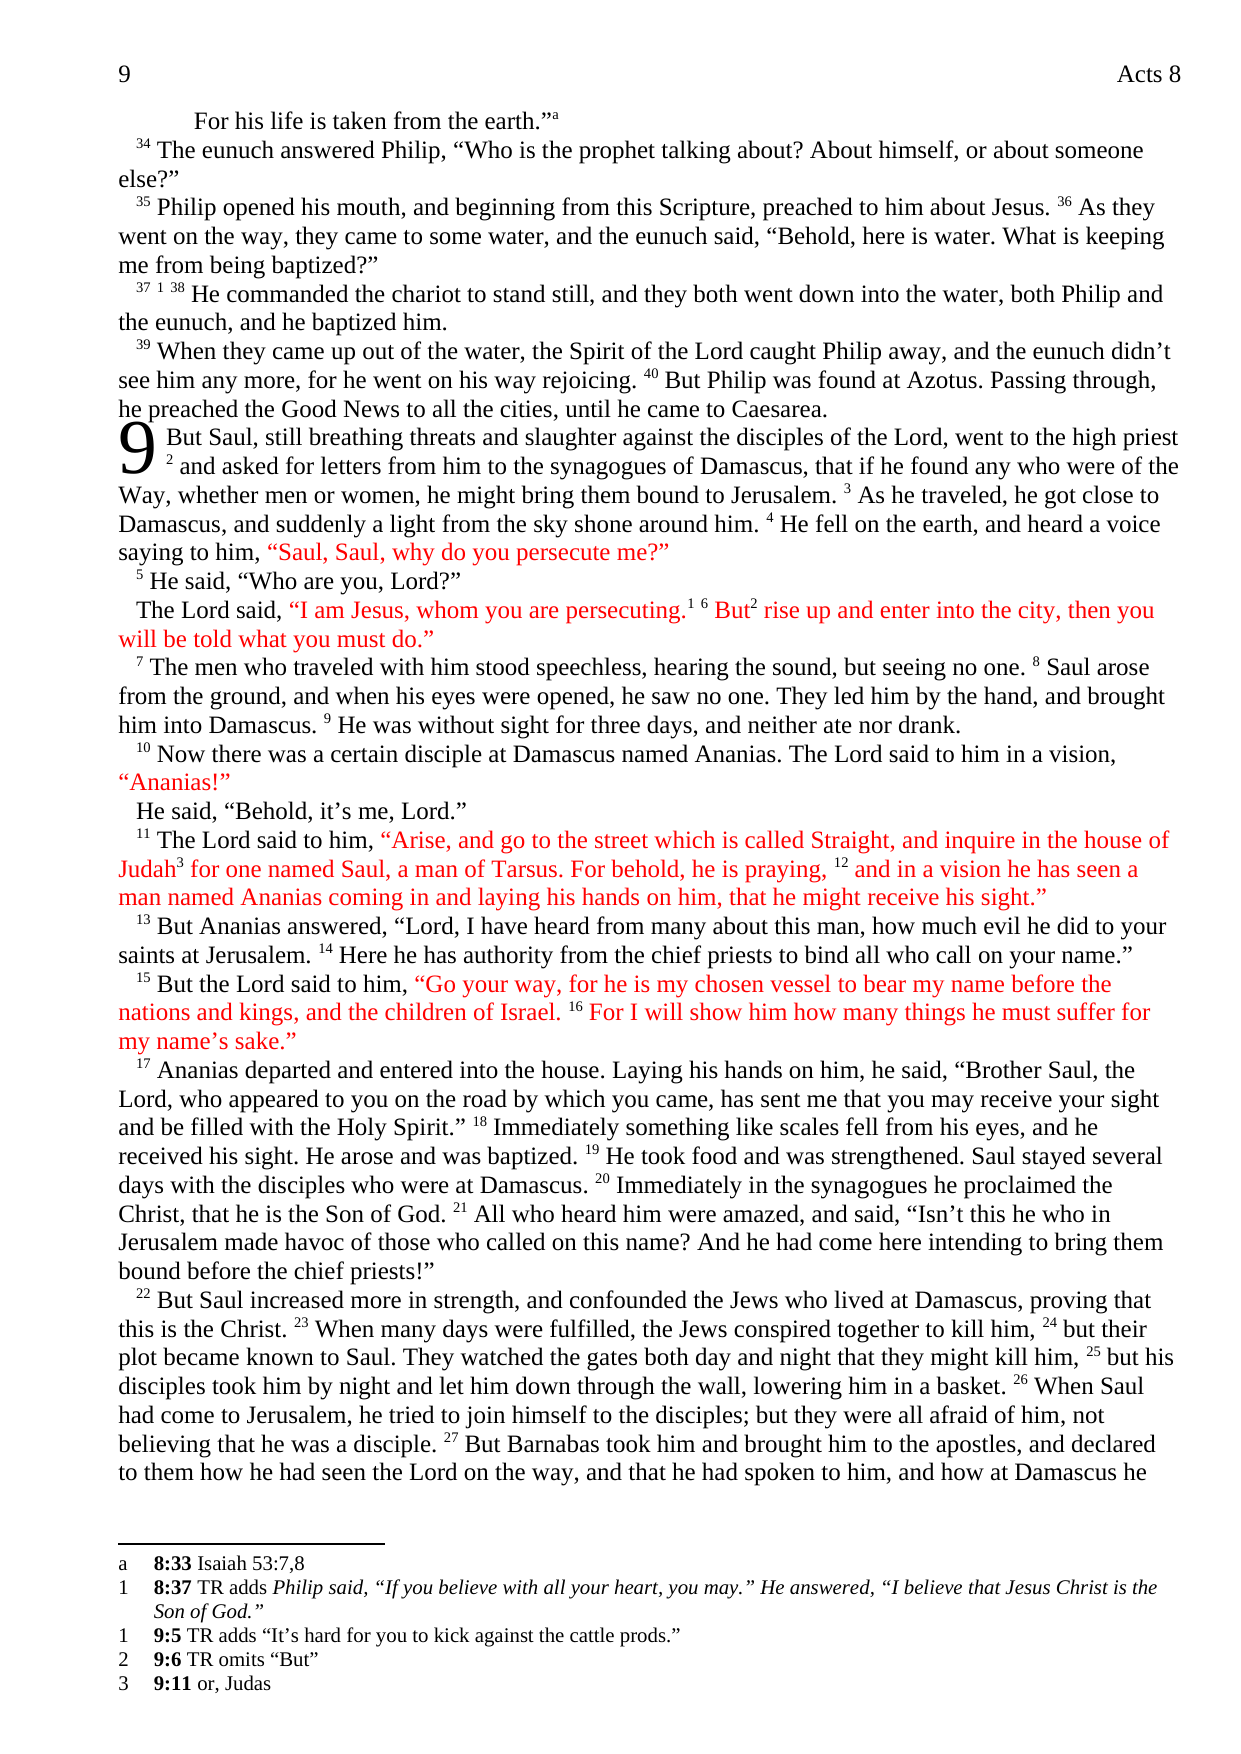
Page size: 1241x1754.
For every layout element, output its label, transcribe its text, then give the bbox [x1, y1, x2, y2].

text He said, “Behold, it’s me, Lord.” [118, 796, 1181, 825]
text 39 When they came up out of the water, the Spirit of the Lord caught Philip away, and the eunuch didn’t see him any more, for he went on his way rejoicing. 40 But Philip was found at Azotus. Passing through, he preached the Good News to all the cities, until he came to Caesarea. [118, 336, 1181, 422]
text 17 Ananias departed and entered into the house. Laying his hands on him, he said, “Brother Saul, the Lord, who appeared to you on the road by which you came, has sent me that you may receive your sight and be filled with the Holy Spirit.” 18 Immediately something like scales fell from his eyes, and he received his sight. He arose and was baptized. 19 He took food and was strengthened. Saul stayed several days with the disciples who were at Damascus. 20 Immediately in the synagogues he proclaimed the Christ, that he is the Son of God. 21 All who heard him were amazed, and said, “Isn’t this he who in Jerusalem made havoc of those who called on this name? And he had come here intending to bring them bound before the chief priests!” [118, 1055, 1181, 1285]
text 9But Saul, still breathing threats and slaughter against the disciples of the Lord, went to the high priest 2 and asked for letters from him to the synagogues of Damascus, that if he found any who were of the Way, whether men or women, he might bring them bound to Jerusalem. 3 As he traveled, he got close to Damascus, and suddenly a light from the sky shone around him. 4 He fell on the earth, and heard a voice saying to him, “Saul, Saul, why do you persecute me?” [118, 422, 1181, 566]
text 10 Now there was a certain disciple at Damascus named Ananias. The Lord said to him in a vision, “Ananias!” [118, 739, 1181, 796]
text 5 He said, “Who are you, Lord?” [118, 566, 1181, 595]
text 8:33 Isaiah 53:7,8 [118, 1551, 1181, 1574]
text 8:37 TR adds Philip said, “If you believe with all your heart, you may.” He answered, “I believe that Jesus Christ is the Son of God.” [118, 1574, 1181, 1623]
text For his life is taken from the earth.” [194, 106, 1181, 135]
text 37 38 He commanded the chariot to stand still, and they both went down into the water, both Philip and the eunuch, and he baptized him. [118, 279, 1181, 336]
text 11 The Lord said to him, “Arise, and go to the street which is called Straight, and inquire in the house of Judah for one named Saul, a man of Tarsus. For behold, he is praying, 12 and in a vision he has seen a man named Ananias coming in and laying his hands on him, that he might receive his sight.” [118, 825, 1181, 911]
text 9:11 or, Judas [118, 1671, 1181, 1695]
text 22 But Saul increased more in strength, and confounded the Jews who lived at Damascus, proving that this is the Christ. 23 When many days were fulfilled, the Jews conspired together to kill him, 24 but their plot became known to Saul. They watched the gates both day and night that they might kill him, 25 but his disciples took him by night and let him down through the wall, lowering him in a basket. 26 When Saul had come to Jerusalem, he tried to join himself to the disciples; but they were all afraid of him, not believing that he was a disciple. 27 But Barnabas took him and brought him to the apostles, and declared to them how he had seen the Lord on the way, and that he had spoken to him, and how at Damascus he [118, 1285, 1181, 1486]
text The Lord said, “I am Jesus, whom you are persecuting. 6 But rise up and enter into the city, then you will be told what you must do.” [118, 595, 1181, 652]
text 34 The eunuch answered Philip, “Who is the prophet talking about? About himself, or about someone else?” [118, 135, 1181, 192]
text 9:5 TR adds “It’s hard for you to kick against the cattle prods.” [118, 1623, 1181, 1647]
text 13 But Ananias answered, “Lord, I have heard from many about this man, how much evil he did to your saints at Jerusalem. 14 Here he has authority from the chief priests to bind all who call on your name.” [118, 911, 1181, 969]
text 7 The men who traveled with him stood speechless, hearing the sound, but seeing no one. 8 Saul arose from the ground, and when his eyes were opened, he saw no one. They led him by the hand, and brought him into Damascus. 9 He was without sight for three days, and neither ate nor drank. [118, 652, 1181, 739]
text 35 Philip opened his mouth, and beginning from this Scripture, preached to him about Jesus. 36 As they went on the way, they came to some water, and the eunuch said, “Behold, here is water. What is keeping me from being baptized?” [118, 192, 1181, 279]
text 15 But the Lord said to him, “Go your way, for he is my chosen vessel to bear my name before the nations and kings, and the children of Israel. 16 For I will show him how many things he must suffer for my name’s sake.” [118, 969, 1181, 1055]
text 9:6 TR omits “But” [118, 1647, 1181, 1671]
